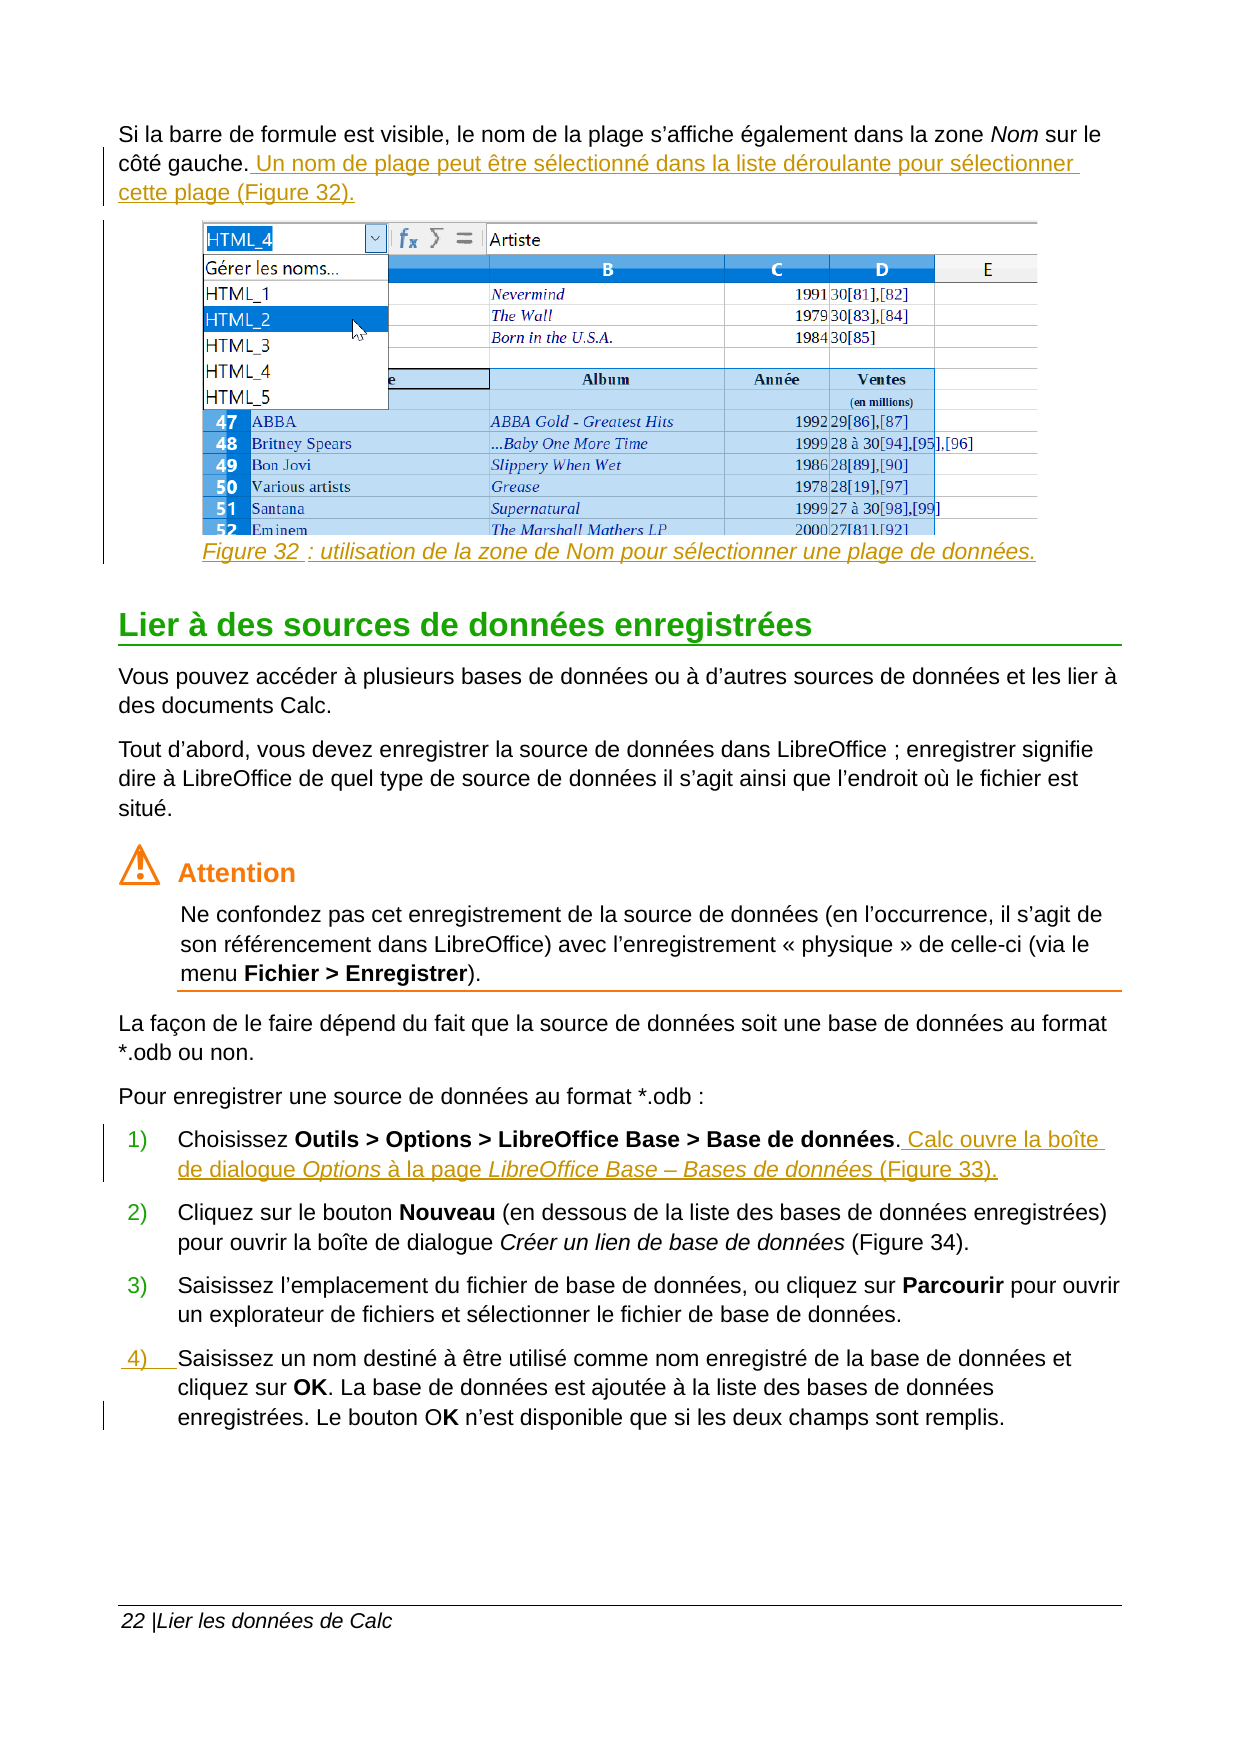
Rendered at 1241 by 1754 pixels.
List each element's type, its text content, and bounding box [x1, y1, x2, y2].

text Tout d’abord, vous devez enregistrer la source de données dans LibreOffice ; enregistrer signifie dire à LibreOffice de quel type de source de données il s’agit ainsi que l’endroit où le fichier est situé. [118, 733, 1122, 821]
list Saisissez l’emplacement du fichier de base de données, ou cliquez sur Parcourir pour ouvrir un explorateur de fichiers et sélectionner le fichier de base de données. [148, 1269, 1122, 1328]
text Ne confondez pas cet enregistrement de la source de données (en l’occurrence, il s’agit de son référencement dans LibreOffice) avec l’enregistrement « physique » de celle-ci (via le menu Fichier > Enregistrer). [177, 896, 1122, 990]
text La façon de le faire dépend du fait que la source de données soit une base de données au format *.odb ou non. [118, 1007, 1122, 1065]
text Pour enregistrer une source de données au format *.odb : [118, 1080, 1122, 1109]
subtitle Lier à des sources de données enregistrées [118, 605, 1122, 644]
list Cliquez sur le bouton Nouveau (en dessous de la liste des bases de données enregistrées) pour ouvrir la boîte de dialogue Créer un lien de base de données (Figure 34). [148, 1197, 1122, 1255]
text Vous pouvez accéder à plusieurs bases de données ou à d’autres sources de données et les lier à des documents Calc. [118, 661, 1122, 719]
list Attention [118, 843, 1122, 888]
text Si la barre de formule est visible, le nom de la plage s’affiche également dans la zone Nom sur le côté gauche. Un nom de plage peut être sélectionné dans la liste déroulante pour sélectionner cette plage (Figure 32). [118, 118, 1122, 206]
list Choisissez Outils > Options > LibreOffice Base > Base de données. Calc ouvre la boîte de dialogue Options à la page LibreOffice Base – Bases de données (Figure 33). [148, 1124, 1122, 1182]
picture [202, 220, 1038, 535]
text Figure 32 : utilisation de la zone de Nom pour sélectionner une plage de données. [118, 535, 1122, 564]
list Saisissez un nom destiné à être utilisé comme nom enregistré de la base de données et cliquez sur OK. La base de données est ajoutée à la liste des bases de données enregistrées. Le bouton OK n’est disponible que si les deux champs sont remplis. [148, 1342, 1122, 1430]
